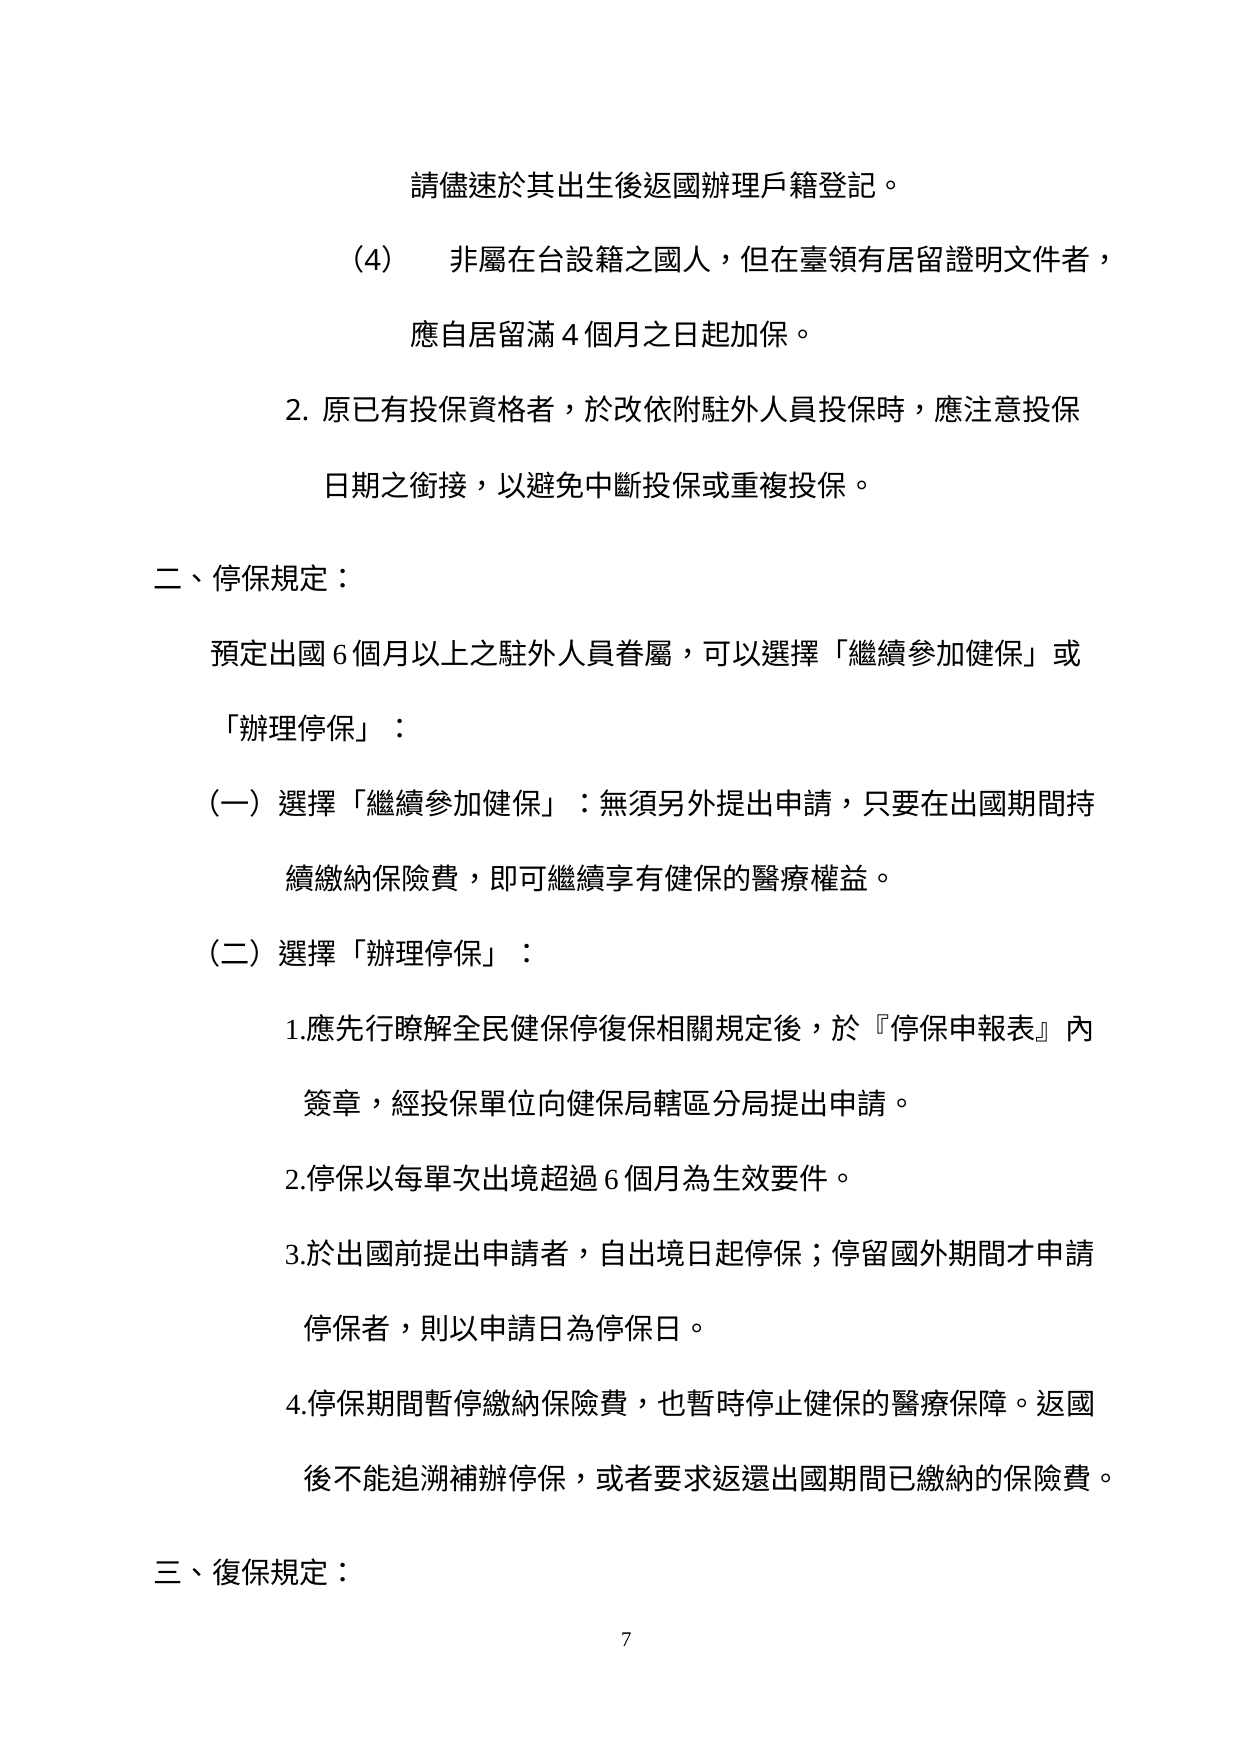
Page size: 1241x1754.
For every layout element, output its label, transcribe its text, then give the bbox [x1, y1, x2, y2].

text （二）選擇「辦理停保」： [191, 914, 1098, 989]
list 原已有投保資格者，於改依附駐外人員投保時，應注意投保日期之銜接，以避免中斷投保或重複投保。 [285, 371, 1098, 521]
text 二、停保規定： [153, 539, 1098, 614]
list 在國外出生之新生兒，於返國辦理初設戶籍登記後，自設籍滿4個月之日起投保，為避免影響其就醫權益，請儘速於其出生後返國辦理戶籍登記。 [335, 146, 1098, 221]
text 預定出國6個月以上之駐外人員眷屬，可以選擇「繼續參加健保」或「辦理停保」： [210, 614, 1098, 764]
text 1.應先行瞭解全民健保停復保相關規定後，於『停保申報表』內簽章，經投保單位向健保局轄區分局提出申請。 [284, 989, 1098, 1139]
text 4.停保期間暫停繳納保險費，也暫時停止健保的醫療保障。返國後不能追溯補辦停保，或者要求返還出國期間已繳納的保險費。 [286, 1364, 1098, 1514]
text （一）選擇「繼續參加健保」：無須另外提出申請，只要在出國期間持續繳納保險費，即可繼續享有健保的醫療權益。 [191, 764, 1098, 914]
text 3.於出國前提出申請者，自出境日起停保；停留國外期間才申請停保者，則以申請日為停保日。 [284, 1214, 1098, 1364]
text 三、復保規定： [153, 1533, 1098, 1608]
list 非屬在台設籍之國人，但在臺領有居留證明文件者，應自居留滿4個月之日起加保。 [335, 221, 1098, 371]
text 2.停保以每單次出境超過6個月為生效要件。 [284, 1139, 1098, 1214]
